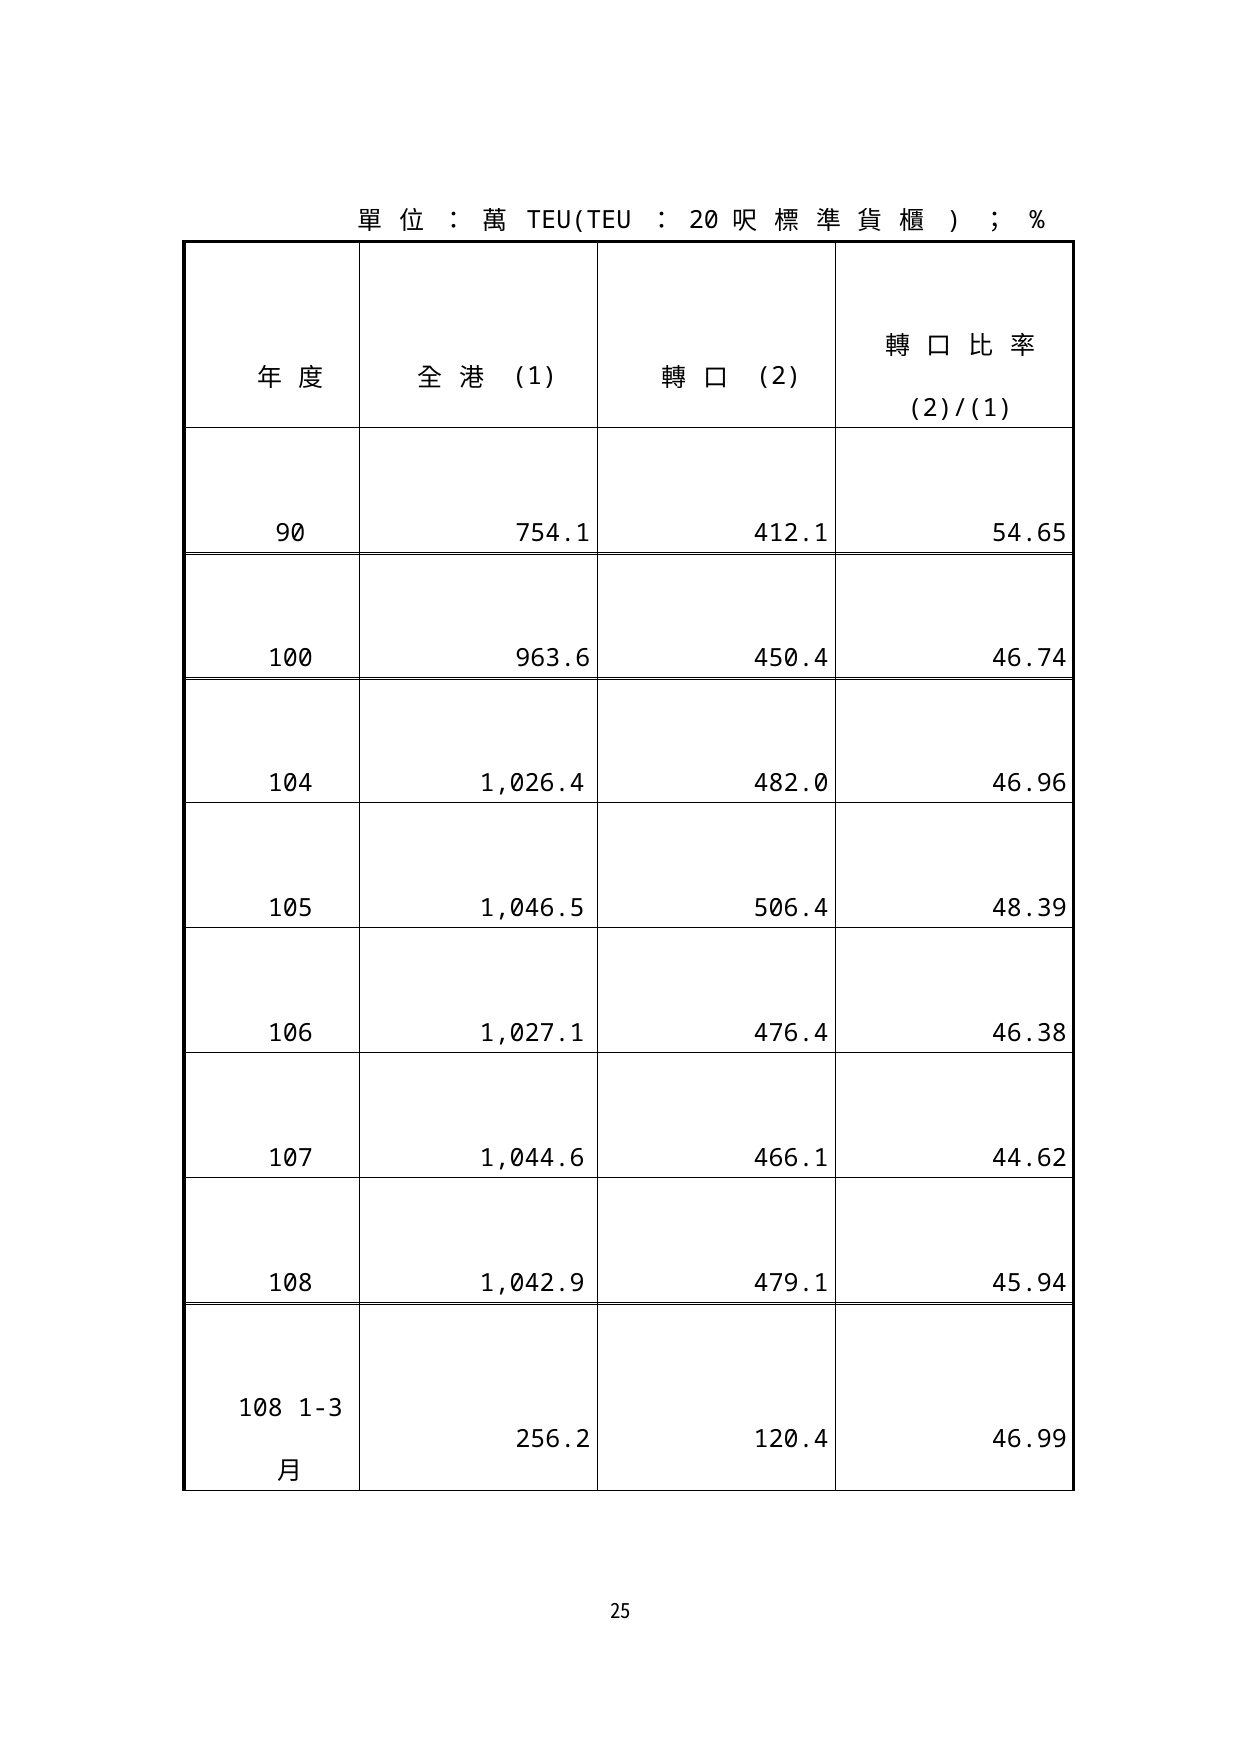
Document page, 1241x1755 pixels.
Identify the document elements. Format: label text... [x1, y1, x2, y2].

table_cell 120.4 [598, 1305, 835, 1490]
table_cell 105 [186, 803, 359, 927]
table_header 全港(1) [360, 243, 597, 427]
table_cell 44.62 [836, 1053, 1072, 1177]
table_header 轉口(2) [598, 243, 835, 427]
table_cell 106 [186, 928, 359, 1052]
table_cell 108 1-3月 [186, 1305, 359, 1490]
table_cell 506.4 [598, 803, 835, 927]
text 單位：萬TEU(TEU：20呎標準貨櫃)；% [183, 177, 1058, 240]
table_cell 46.99 [836, 1305, 1072, 1490]
table_cell 46.96 [836, 680, 1072, 802]
table_cell 107 [186, 1053, 359, 1177]
table_cell 54.65 [836, 428, 1072, 552]
table_cell 48.39 [836, 803, 1072, 927]
table_cell 100 [186, 555, 359, 677]
table_cell 108 [186, 1178, 359, 1302]
table_cell 46.38 [836, 928, 1072, 1052]
table_cell 46.74 [836, 555, 1072, 677]
table_header 轉口比率(2)/(1) [836, 243, 1072, 427]
table_cell 1,046.5 [360, 803, 597, 927]
table_cell 412.1 [598, 428, 835, 552]
table_header 年度 [186, 243, 359, 427]
table_cell 754.1 [360, 428, 597, 552]
table_cell 256.2 [360, 1305, 597, 1490]
table_cell 1,027.1 [360, 928, 597, 1052]
table_cell 104 [186, 680, 359, 802]
table_cell 90 [186, 428, 359, 552]
table_cell 450.4 [598, 555, 835, 677]
table_cell 1,042.9 [360, 1178, 597, 1302]
table_cell 482.0 [598, 680, 835, 802]
table_cell 476.4 [598, 928, 835, 1052]
table_cell 1,026.4 [360, 680, 597, 802]
table_cell 1,044.6 [360, 1053, 597, 1177]
table_cell 45.94 [836, 1178, 1072, 1302]
table_cell 963.6 [360, 555, 597, 677]
table_cell 466.1 [598, 1053, 835, 1177]
table_cell 479.1 [598, 1178, 835, 1302]
